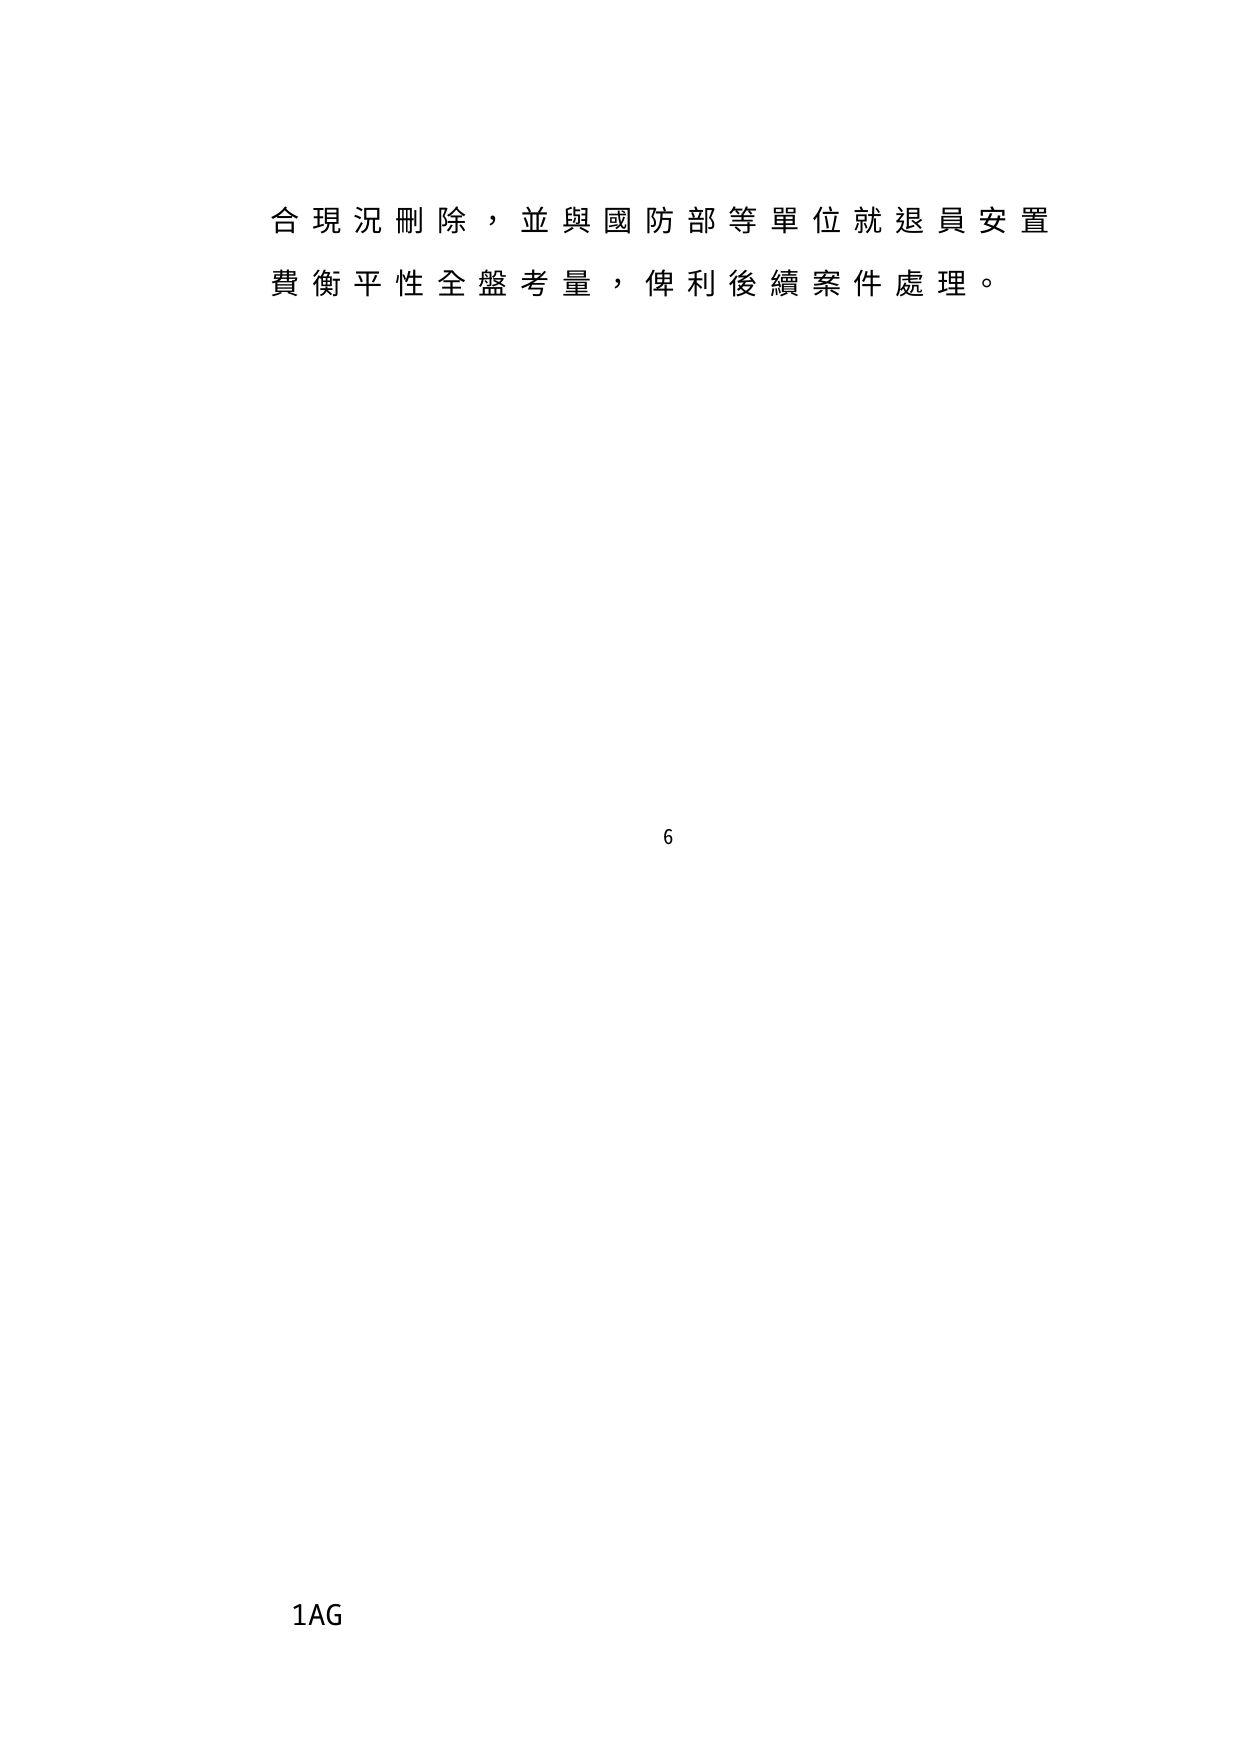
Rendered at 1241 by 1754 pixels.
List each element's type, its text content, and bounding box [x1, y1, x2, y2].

text 合現況刪除，並與國防部等單位就退員安置費衡平性全盤考量，俾利後續案件處理。 [240, 177, 1056, 302]
